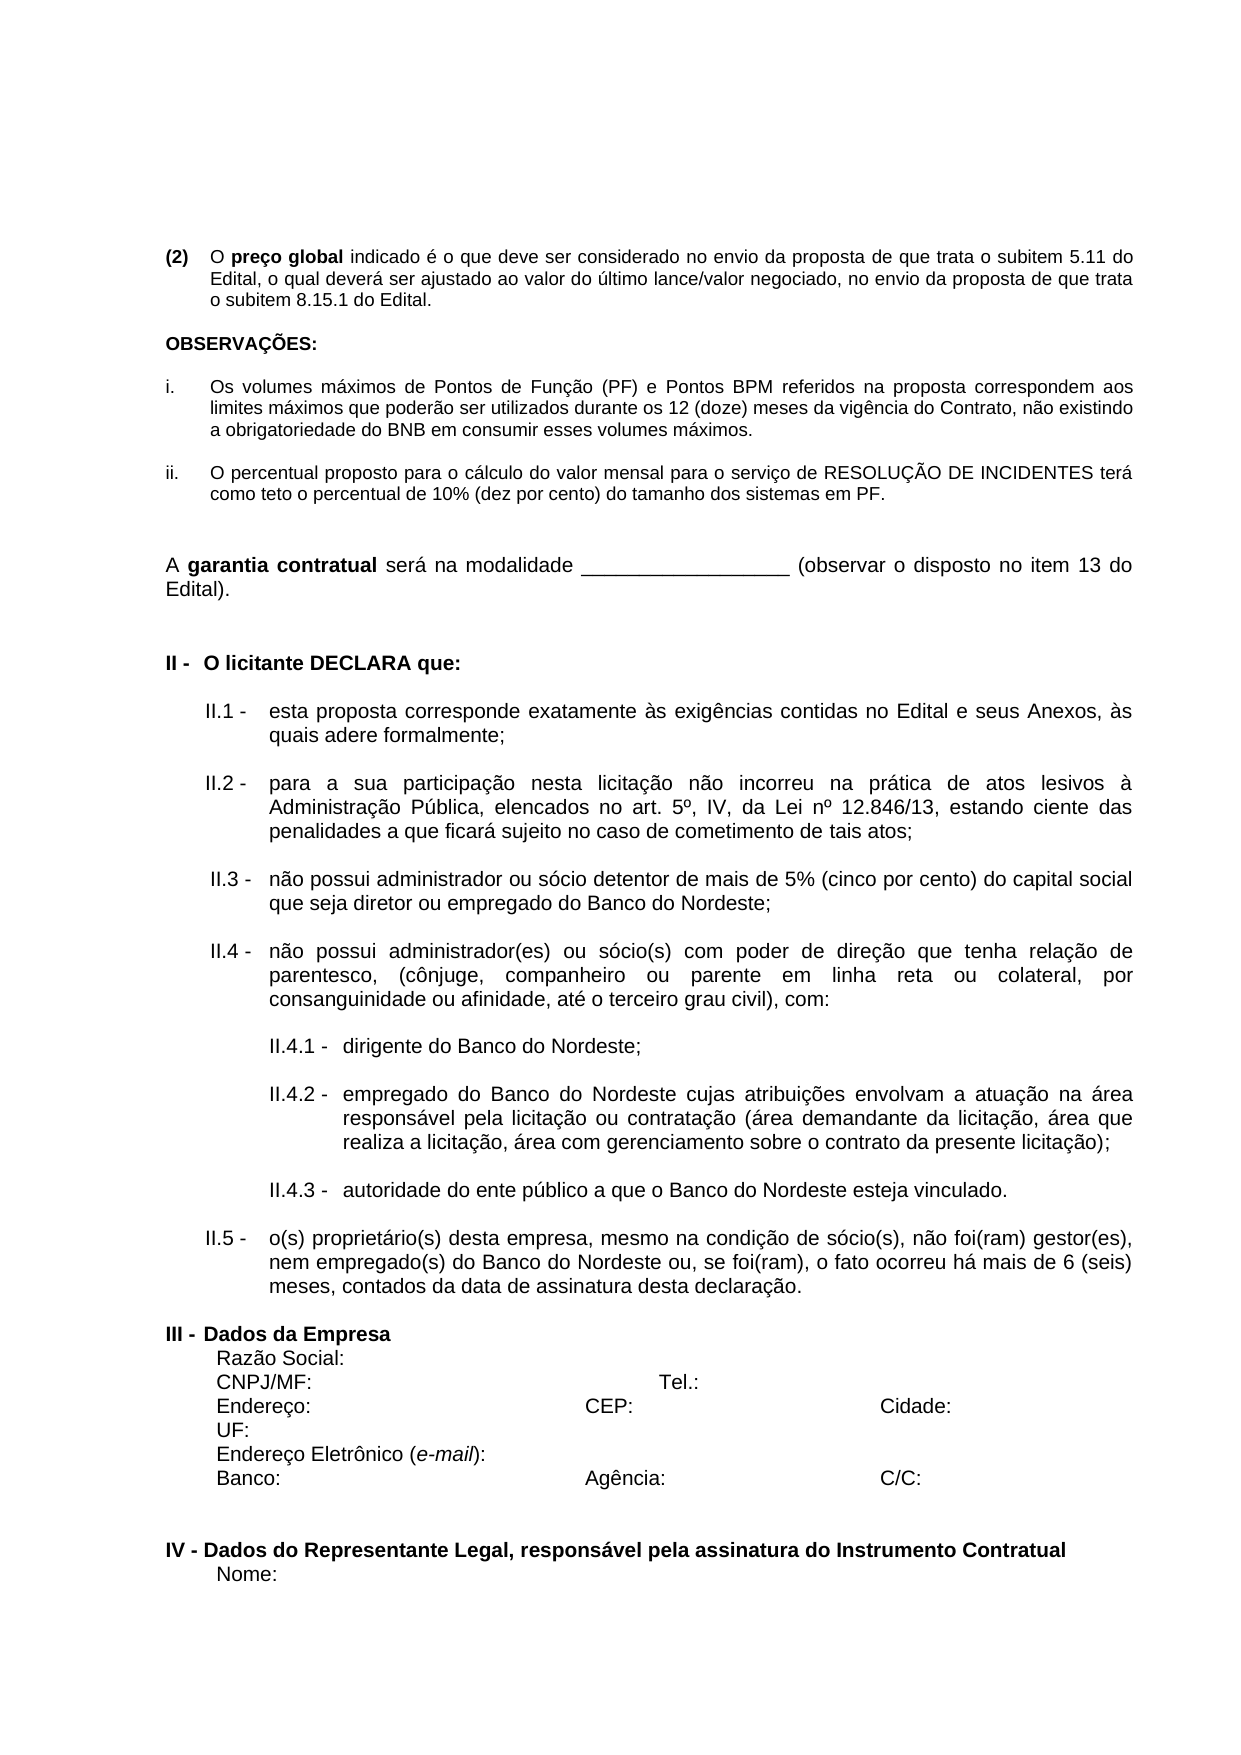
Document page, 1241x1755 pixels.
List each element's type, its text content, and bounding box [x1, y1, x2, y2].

text II.4 - não possui administrador(es) ou sócio(s) com poder de direção que tenha relação de parentesco, (cônjuge, companheiro ou parente em linha reta ou colateral, por consanguinidade ou afinidade, até o terceiro grau civil), com: [210, 938, 1134, 1010]
text II.3 - não possui administrador ou sócio detentor de mais de 5% (cinco por cento) do capital social que seja diretor ou empregado do Banco do Nordeste; [210, 867, 1134, 914]
text IV - Dados do Representante Legal, responsável pela assinatura do Instrumento Contratual [165, 1537, 1134, 1561]
table_cell Banco: Agência: C/C: [205, 1466, 1134, 1489]
table_cell Endereço Eletrônico (e-mail): [205, 1442, 1134, 1466]
list i. Os volumes máximos de Pontos de Função (PF) e Pontos BPM referidos na proposta correspondem aos limites máximos que poderão ser utilizados durante os 12 (doze) meses da vigência do Contrato, não existindo a obrigatoriedade do BNB em consumir esses volumes máximos. [165, 375, 1134, 440]
text II.2 - para a sua participação nesta licitação não incorreu na prática de atos lesivos à Administração Pública, elencados no art. 5º, IV, da Lei nº 12.846/13, estando ciente das penalidades a que ficará sujeito no caso de cometimento de tais atos; [205, 771, 1134, 843]
text (2) O preço global indicado é o que deve ser considerado no envio da proposta de que trata o subitem 5.11 do Edital, o qual deverá ser ajustado ao valor do último lance/valor negociado, no envio da proposta de que trata o subitem 8.15.1 do Edital. [165, 246, 1134, 311]
text II.1 - esta proposta corresponde exatamente às exigências contidas no Edital e seus Anexos, às quais adere formalmente; [205, 699, 1134, 747]
text OBSERVAÇÕES: [165, 332, 1134, 354]
table_cell UF: [205, 1418, 1134, 1442]
list ii. O percentual proposto para o cálculo do valor mensal para o serviço de RESOLUÇÃO DE INCIDENTES terá como teto o percentual de 10% (dez por cento) do tamanho dos sistemas em PF. [165, 462, 1134, 505]
text III - Dados da Empresa [165, 1322, 1134, 1346]
text II.4.3 - autoridade do ente público a que o Banco do Nordeste esteja vinculado. [269, 1178, 1134, 1202]
text II.5 - o(s) proprietário(s) desta empresa, mesmo na condição de sócio(s), não foi(ram) gestor(es), nem empregado(s) do Banco do Nordeste ou, se foi(ram), o fato ocorreu há mais de 6 (seis) meses, contados da data de assinatura desta declaração. [205, 1226, 1134, 1298]
text II - O licitante DECLARA que: [165, 651, 1134, 675]
text II.4.2 - empregado do Banco do Nordeste cujas atribuições envolvam a atuação na área responsável pela licitação ou contratação (área demandante da licitação, área que realiza a licitação, área com gerenciamento sobre o contrato da presente licitação); [269, 1082, 1134, 1154]
table_cell Endereço: CEP: Cidade: [205, 1394, 1134, 1418]
text II.4.1 - dirigente do Banco do Nordeste; [269, 1034, 1134, 1058]
table_header Nome: [205, 1561, 1134, 1585]
table_cell CNPJ/MF: Tel.: [205, 1370, 1134, 1394]
table_header Razão Social: [205, 1346, 1134, 1370]
text A garantia contratual será na modalidade __________________ (observar o disposto no item 13 do Edital). [165, 553, 1134, 601]
